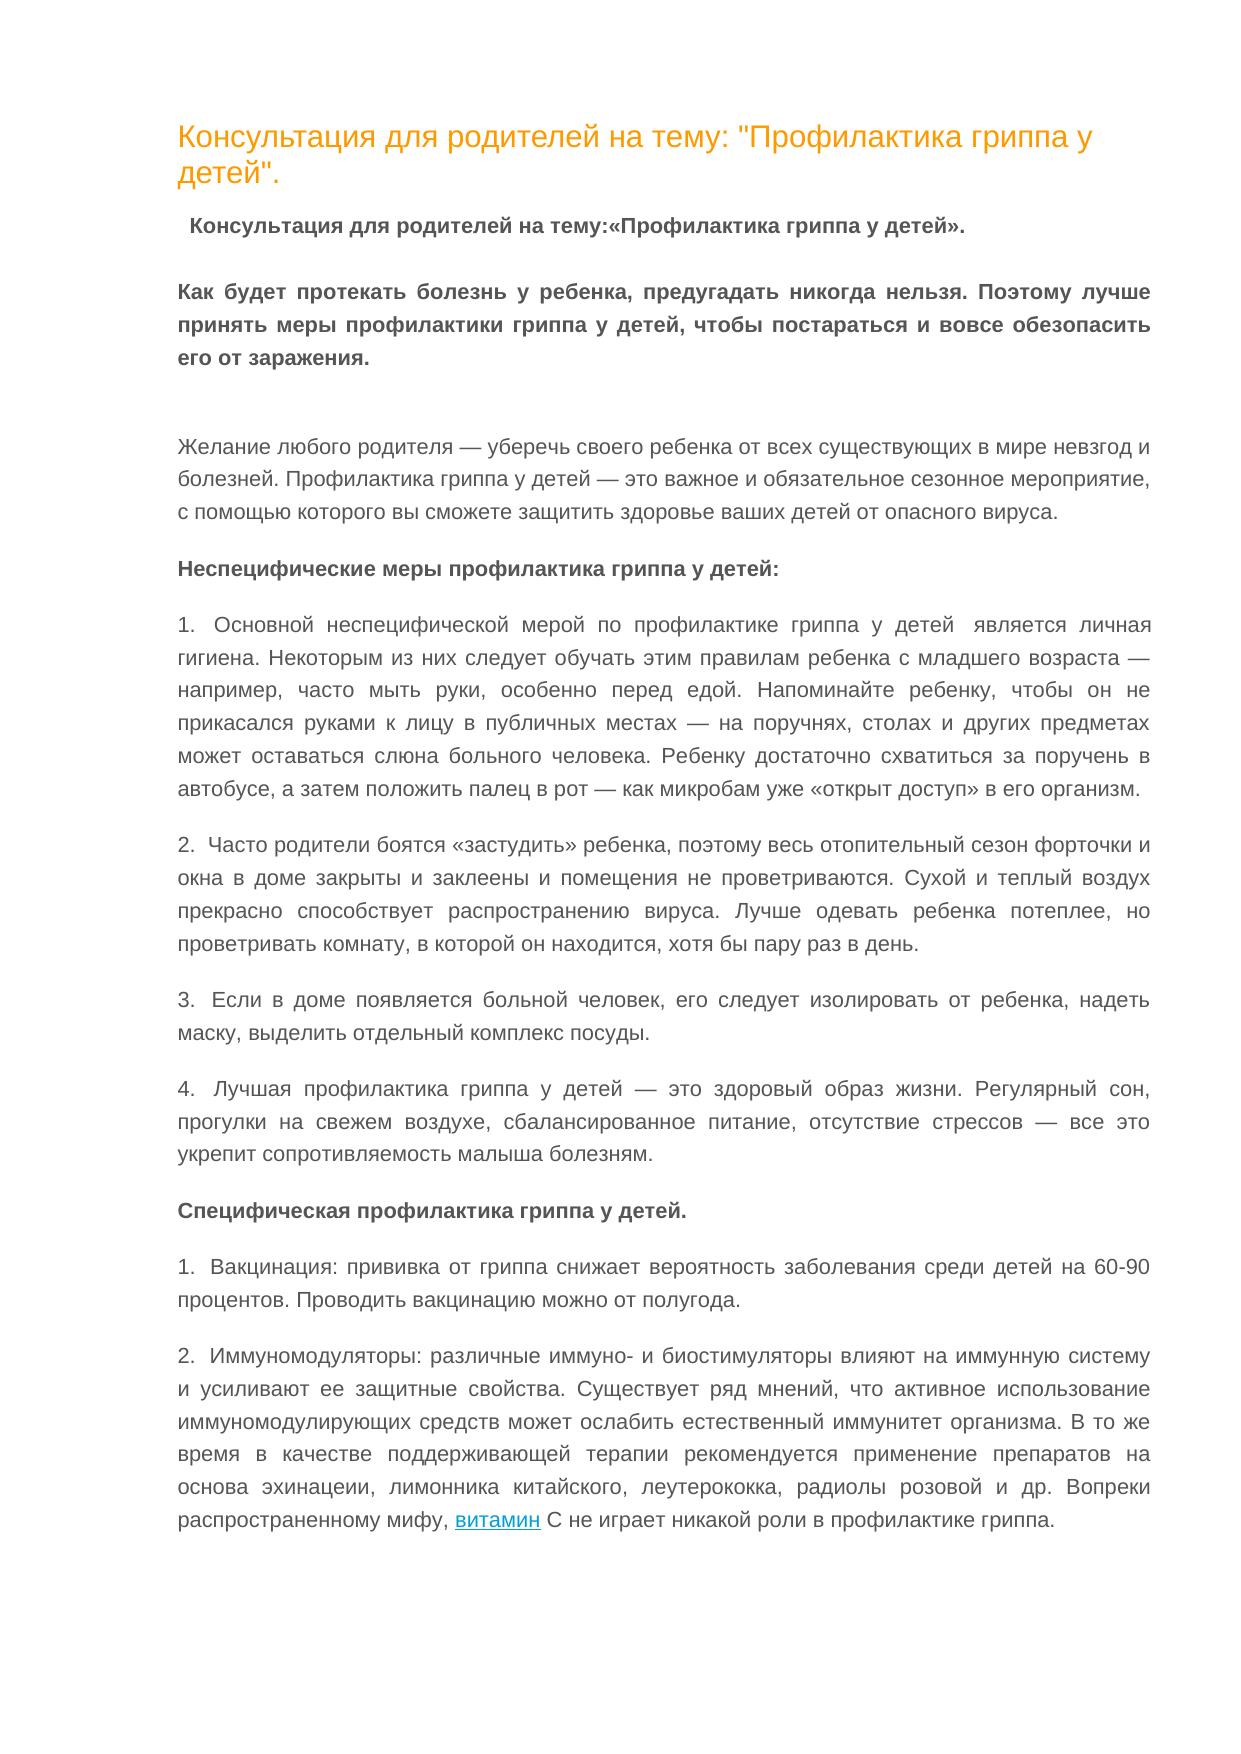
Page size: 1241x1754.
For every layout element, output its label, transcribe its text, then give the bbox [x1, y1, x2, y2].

text 4. Лучшая профилактика гриппа у детей — это здоровый образ жизни. Регулярный сон, прогулки на свежем воздухе, сбалансированное питание, отсутствие стрессов — все это укрепит сопротивляемость малыша болезням. [177, 1068, 1152, 1167]
text Неспецифические меры профилактика гриппа у детей: [177, 548, 1152, 581]
subtitle Консультация для родителей на тему: "Профилактика гриппа у детей". [177, 118, 1152, 190]
text 3. Если в доме появляется больной человек, его следует изолировать от ребенка, надеть маску, выделить отдельный комплекс посуды. [177, 979, 1152, 1045]
text Специфическая профилактика гриппа у детей. [177, 1190, 1152, 1223]
text 2. Часто родители боятся «застудить» ребенка, поэтому весь отопительный сезон форточки и окна в доме закрыты и заклеены и помещения не проветриваются. Сухой и теплый воздух прекрасно способствует распространению вируса. Лучше одевать ребенка потеплее, но проветривать комнату, в которой он находится, хотя бы пару раз в день. [177, 824, 1152, 956]
text Желание любого родителя — уберечь своего ребенка от всех существующих в мире невзгод и болезней. Профилактика гриппа у детей — это важное и обязательное сезонное мероприятие, с помощью которого вы сможете защитить здоровье ваших детей от опасного вируса. [177, 426, 1152, 524]
text Консультация для родителей на тему:«Профилактика гриппа у детей». [177, 206, 1152, 238]
text Как будет протекать болезнь у ребенка, предугадать никогда нельзя. Поэтому лучше принять меры профилактики гриппа у детей, чтобы постараться и вовсе обезопасить его от заражения. [177, 271, 1152, 370]
text 2. Иммуномодуляторы: различные иммуно- и биостимуляторы влияют на иммунную систему и усиливают ее защитные свойства. Существует ряд мнений, что активное использование иммуномодулирующих средств может ослабить естественный иммунитет организма. В то же время в качестве поддерживающей терапии рекомендуется применение препаратов на основа эхинацеии, лимонника китайского, леутерококка, радиолы розовой и др. Вопреки распространенному мифу, витамин С не играет никакой роли в профилактике гриппа. [177, 1335, 1152, 1532]
text 1. Вакцинация: прививка от гриппа снижает вероятность заболевания среди детей на 60-90 процентов. Проводить вакцинацию можно от полугода. [177, 1246, 1152, 1312]
text 1. Основной неспецифической мерой по профилактике гриппа у детей является личная гигиена. Некоторым из них следует обучать этим правилам ребенка с младшего возраста — например, часто мыть руки, особенно перед едой. Напоминайте ребенку, чтобы он не прикасался руками к лицу в публичных местах — на поручнях, столах и других предметах может оставаться слюна больного человека. Ребенку достаточно схватиться за поручень в автобусе, а затем положить палец в рот — как микробам уже «открыт доступ» в его организм. [177, 604, 1152, 801]
